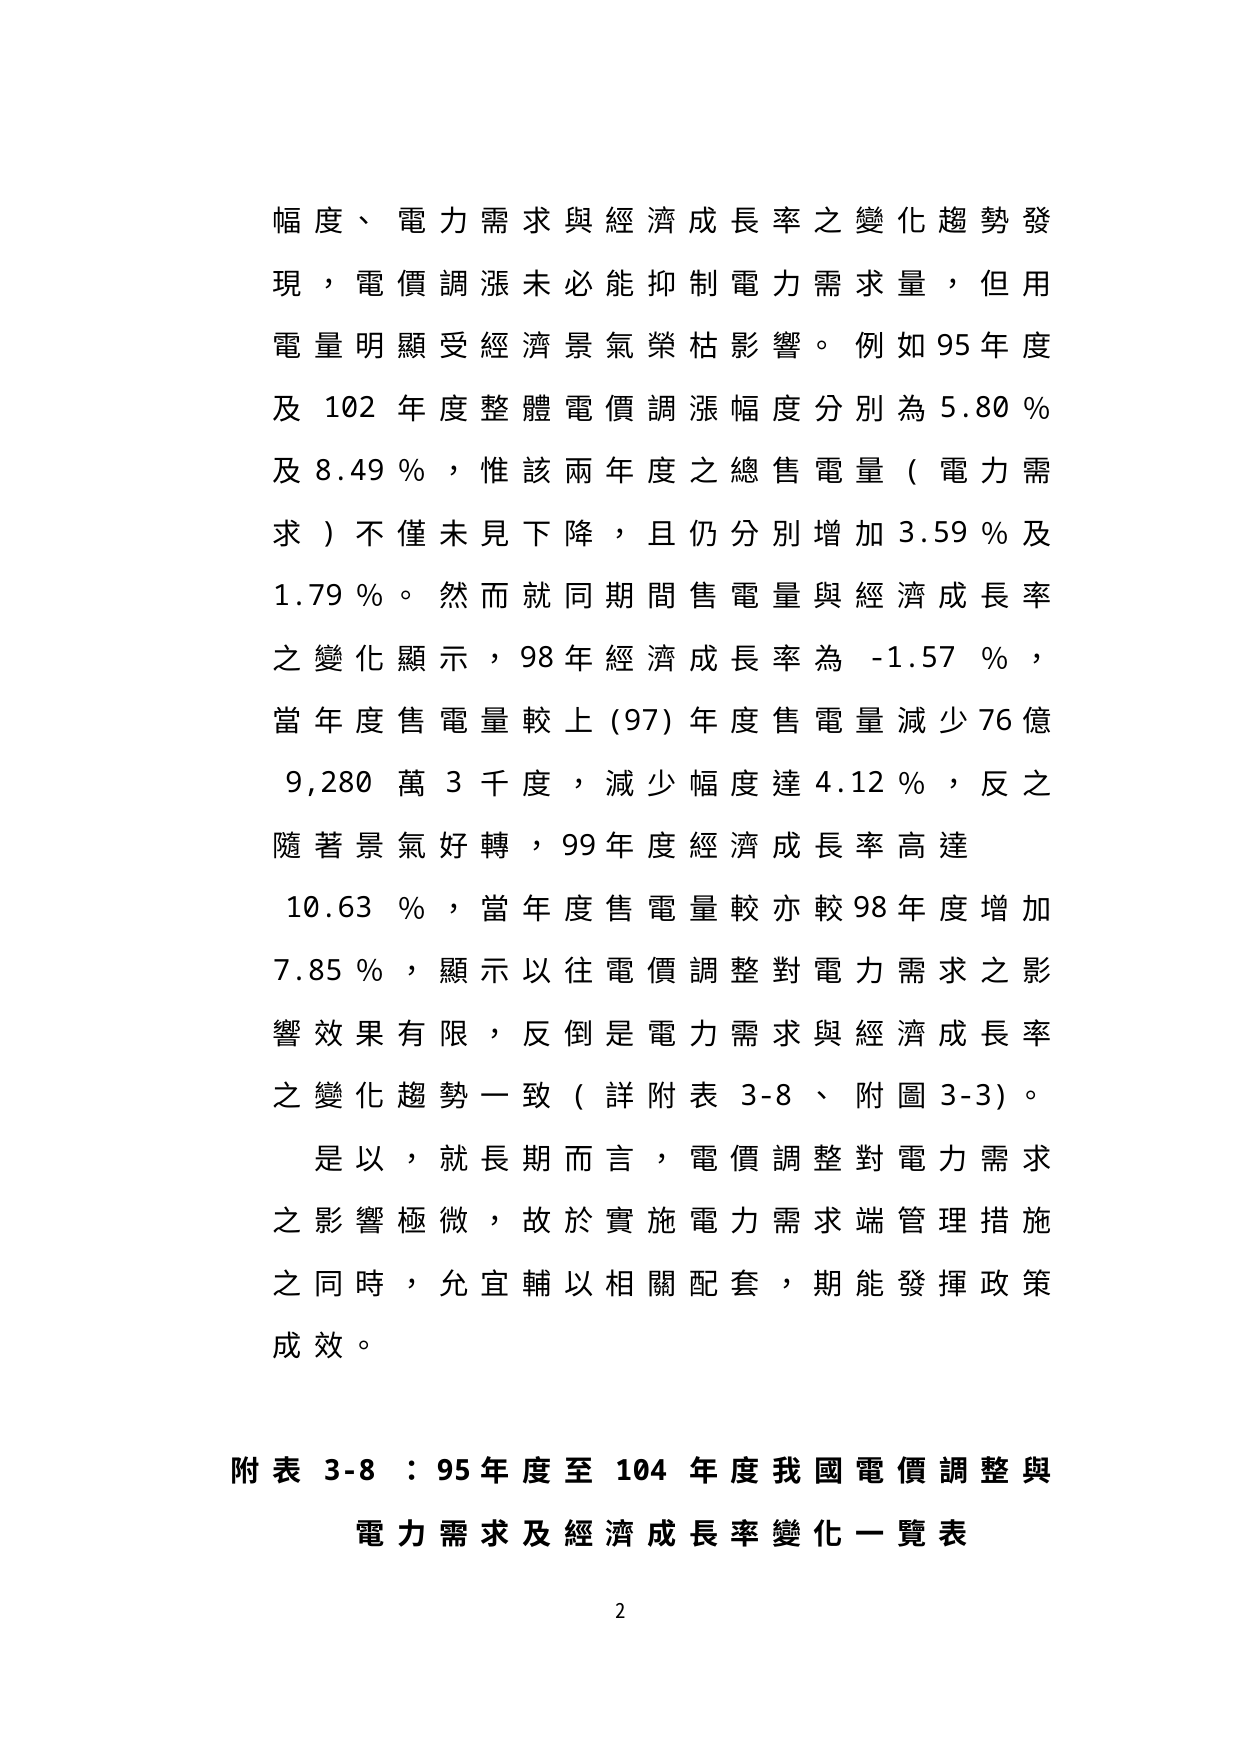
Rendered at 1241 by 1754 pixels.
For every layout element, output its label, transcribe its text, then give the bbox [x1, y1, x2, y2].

text 幅度、電力需求與經濟成長率之變化趨勢發現，電價調漲未必能抑制電力需求量，但用電量明顯受經濟景氣榮枯影響。例如95年度及102年度整體電價調漲幅度分別為5.80％及8.49％，惟該兩年度之總售電量(電力需求)不僅未見下降，且仍分別增加3.59％及1.79％。然而就同期間售電量與經濟成長率之變化顯示，98年經濟成長率為-1.57％，當年度售電量較上(97)年度售電量減少76億9,280萬3千度，減少幅度達4.12％，反之隨著景氣好轉，99年度經濟成長率高達10.63％，當年度售電量較亦較98年度增加7.85％，顯示以往電價調整對電力需求之影響效果有限，反倒是電力需求與經濟成長率之變化趨勢一致(詳附表3-8、附圖3-3)。 [242, 177, 1058, 1115]
text 是以，就長期而言，電價調整對電力需求之影響極微，故於實施電力需求端管理措施之同時，允宜輔以相關配套，期能發揮政策成效。 [242, 1115, 1058, 1365]
text 附表3-8：95年度至104年度我國電價調整與電力需求及經濟成長率變化一覽表 [184, 1427, 1058, 1552]
